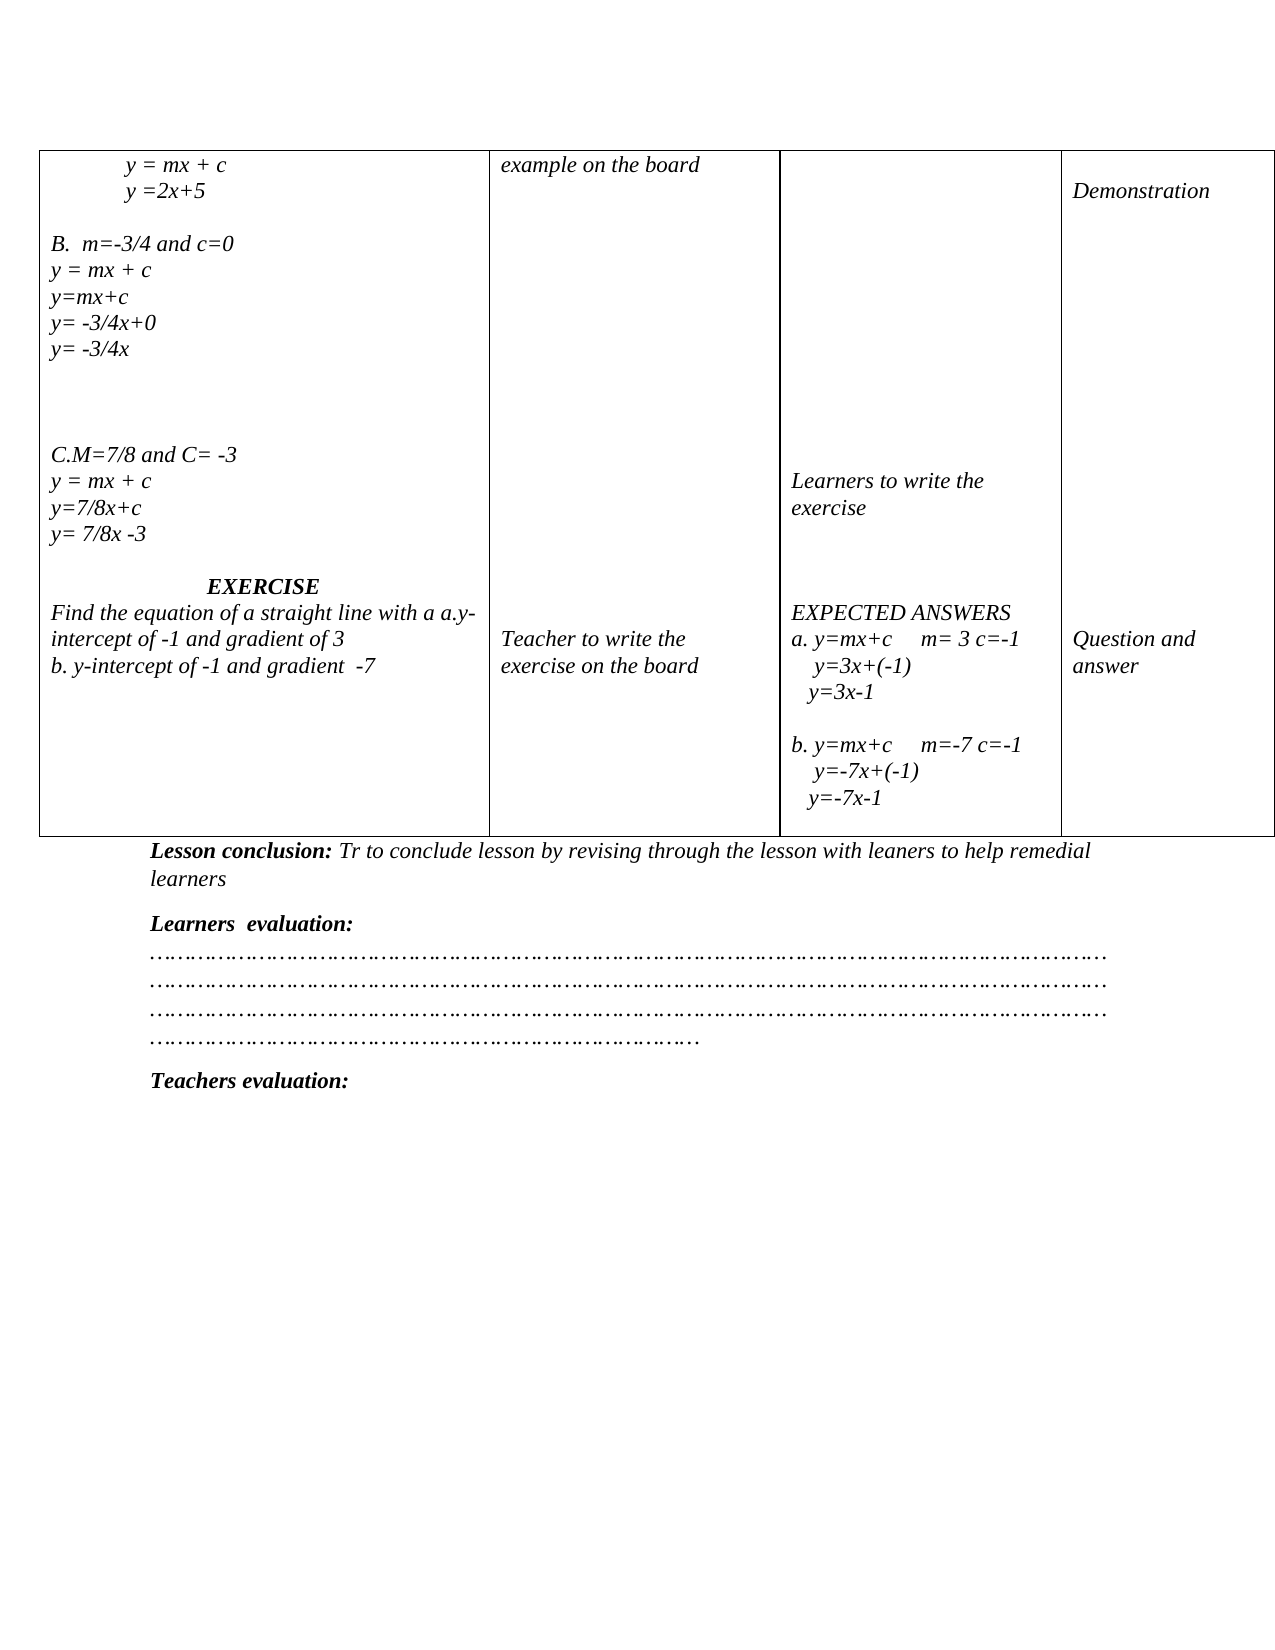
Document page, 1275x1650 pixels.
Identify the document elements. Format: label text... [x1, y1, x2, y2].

table_cell Demonstration Question and answer [1062, 151, 1274, 836]
text Learners evaluation: ……………………………………………………………………………………………………………………………………………………………………………………………………………………………………………………………………………………………………………………………………………………………………………………………………………………………………………………………… [150, 910, 1125, 1049]
table_cell example on the board Teacher to write the exercise on the board [490, 151, 779, 836]
text Lesson conclusion: Tr to conclude lesson by revising through the lesson with leaners to help remedial learners [150, 837, 1125, 892]
text Teachers evaluation: [150, 1067, 1125, 1094]
table_cell Learners to write the exercise EXPECTED ANSWERS a. y=mx+c m= 3 c=-1 y=3x+(-1) y=3x-1 b. y=mx+c m=-7 c=-1 y=-7x+(-1) y=-7x-1 [781, 151, 1061, 836]
table_cell GRADIENT –INTERCEPT FORM The standard form of the equation of a straight line is Y=mx+c,Whjere M is the gradient and C is the y-intercept . The Y-intercept is the y-coordinate at the point where the line cuts the y-axis Similary ,the X-intercept is the x-coordinate at the pont where the line cuts the X-axis If we have the gradient of a line as well as the Y-intercepts then we have the equation of the line EXAMPLE Find the equation of a straight line With a gradient of 2 and the y-intercept 5 With a gradient of -3/4 and y-intercept 0 With7/8 and y-intercept of -3 SOLUTION M=2 and C =5 y = mx + c y =2x+5 B. m=-3/4 and c=0 y = mx + c y=mx+c y= -3/4x+0 y= -3/4x C.M=7/8 and C= -3 y = mx + c y=7/8x+c y= 7/8x -3 EXERCISE Find the equation of a straight line with a a.y-intercept of -1 and gradient of 3 b. y-intercept of -1 and gradient -7 [40, 151, 489, 836]
